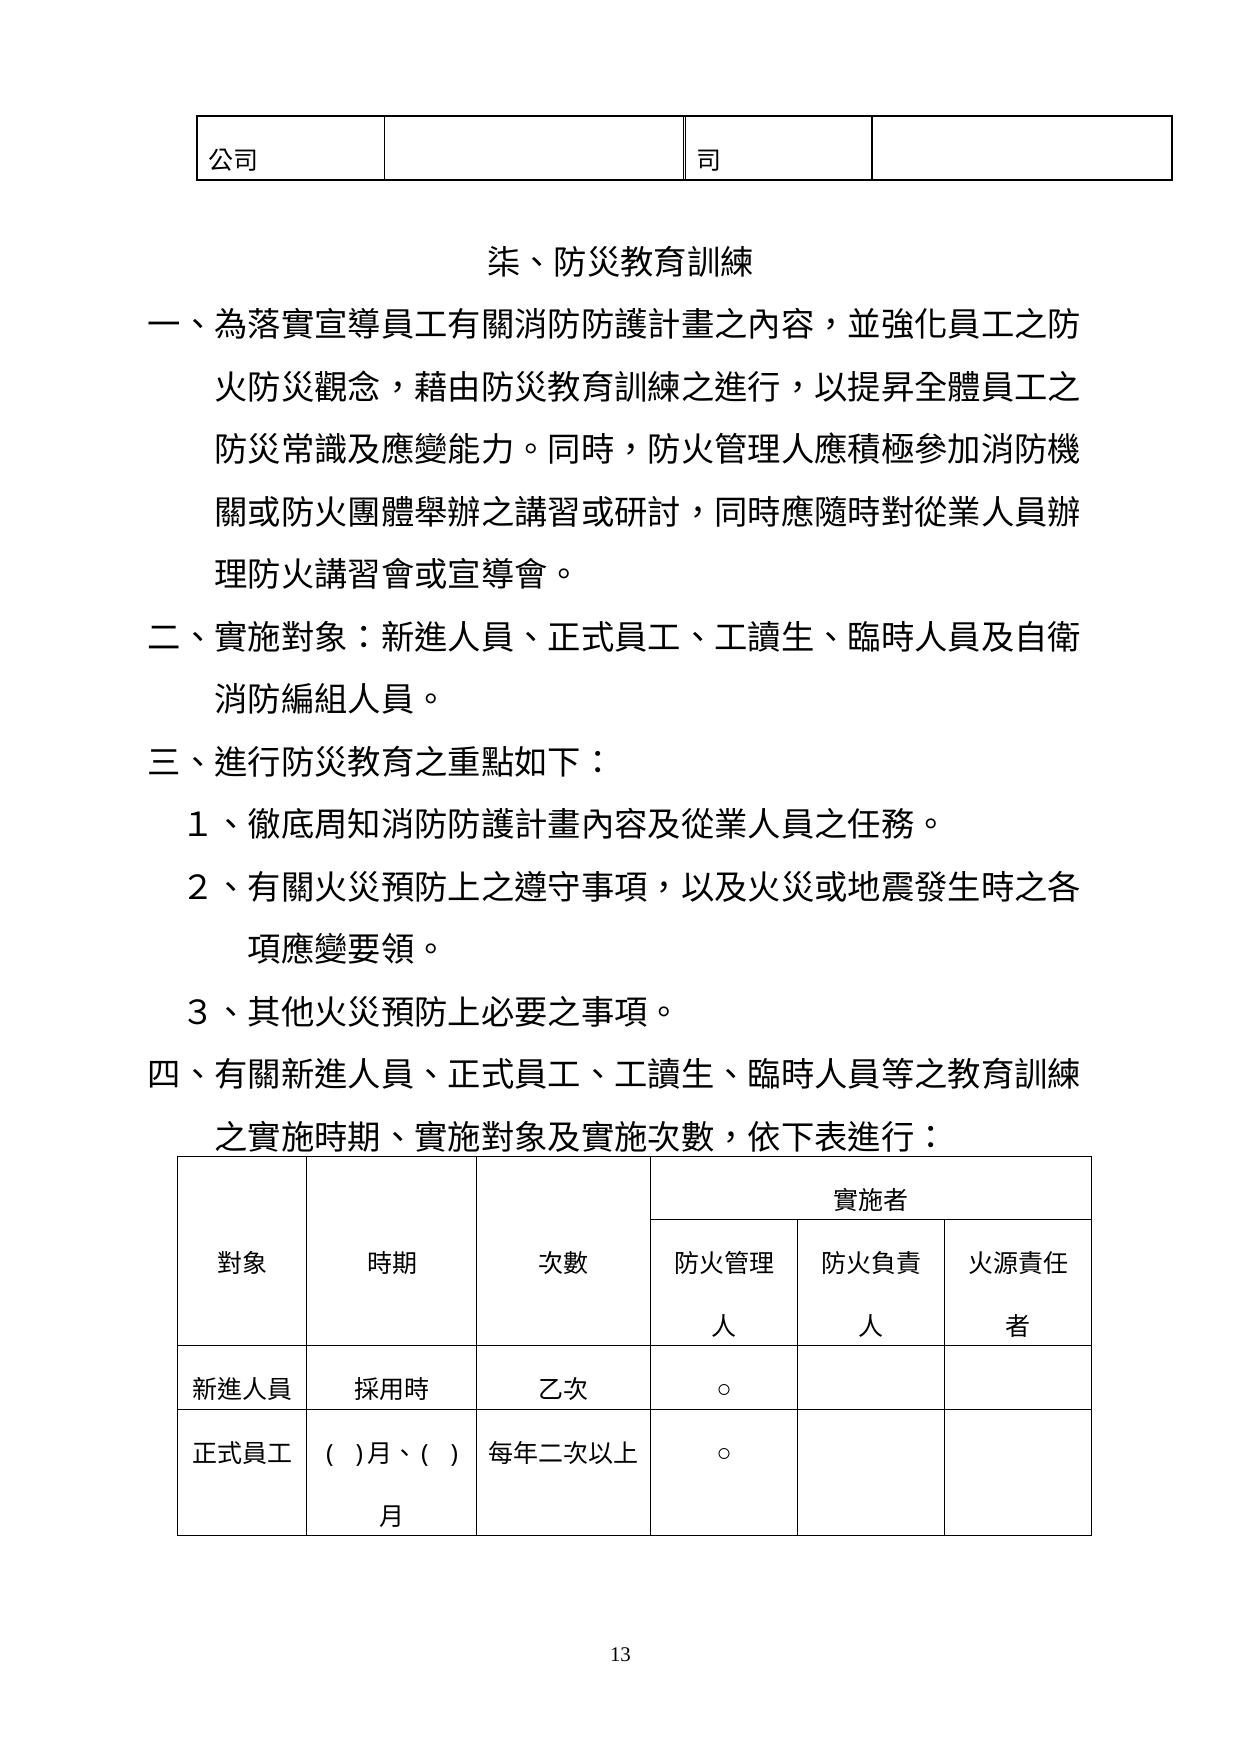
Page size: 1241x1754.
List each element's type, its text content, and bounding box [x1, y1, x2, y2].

table_header 對象 [178, 1157, 306, 1345]
table_cell 公司 [198, 117, 384, 179]
table_cell 每年二次以上 [477, 1410, 650, 1535]
text 柒、防災教育訓練 [148, 218, 1092, 281]
table_cell 防火管理人 [651, 1220, 797, 1345]
table_cell 採用時 [307, 1346, 476, 1409]
text １、徹底周知消防防護計畫內容及從業人員之任務。 [148, 781, 1092, 843]
table_cell 火源責任者 [945, 1220, 1091, 1345]
text ２、有關火災預防上之遵守事項，以及火災或地震發生時之各項應變要領。 [181, 843, 1092, 968]
table_cell 司 [686, 117, 871, 179]
text 二、實施對象：新進人員、正式員工、工讀生、臨時人員及自衛消防編組人員。 [148, 593, 1092, 718]
table_cell 防火負責人 [798, 1220, 944, 1345]
table_header 實施者 [651, 1157, 1091, 1219]
text 四、有關新進人員、正式員工、工讀生、臨時人員等之教育訓練之實施時期、實施對象及實施次數，依下表進行： [148, 1031, 1092, 1156]
text 三、進行防災教育之重點如下： [148, 718, 1092, 781]
table_cell [798, 1410, 944, 1535]
table_cell [798, 1346, 944, 1409]
table_cell 新進人員 [178, 1346, 306, 1409]
table_cell [945, 1346, 1091, 1409]
table_cell ○ [651, 1410, 797, 1535]
table_header 時期 [307, 1157, 476, 1345]
table_cell 正式員工 [178, 1410, 306, 1535]
table_cell [385, 117, 683, 179]
table_cell ( )月、( )月 [307, 1410, 476, 1535]
table_cell ○ [651, 1346, 797, 1409]
table_cell [945, 1410, 1091, 1535]
text 一、為落實宣導員工有關消防防護計畫之內容，並強化員工之防火防災觀念，藉由防災教育訓練之進行，以提昇全體員工之防災常識及應變能力。同時，防火管理人應積極參加消防機關或防火團體舉辦之講習或研討，同時應隨時對從業人員辦理防火講習會或宣導會。 [148, 281, 1092, 593]
table_header 次數 [477, 1157, 650, 1345]
table_cell 乙次 [477, 1346, 650, 1409]
text ３、其他火災預防上必要之事項。 [148, 968, 1092, 1031]
table_cell [873, 117, 1171, 179]
